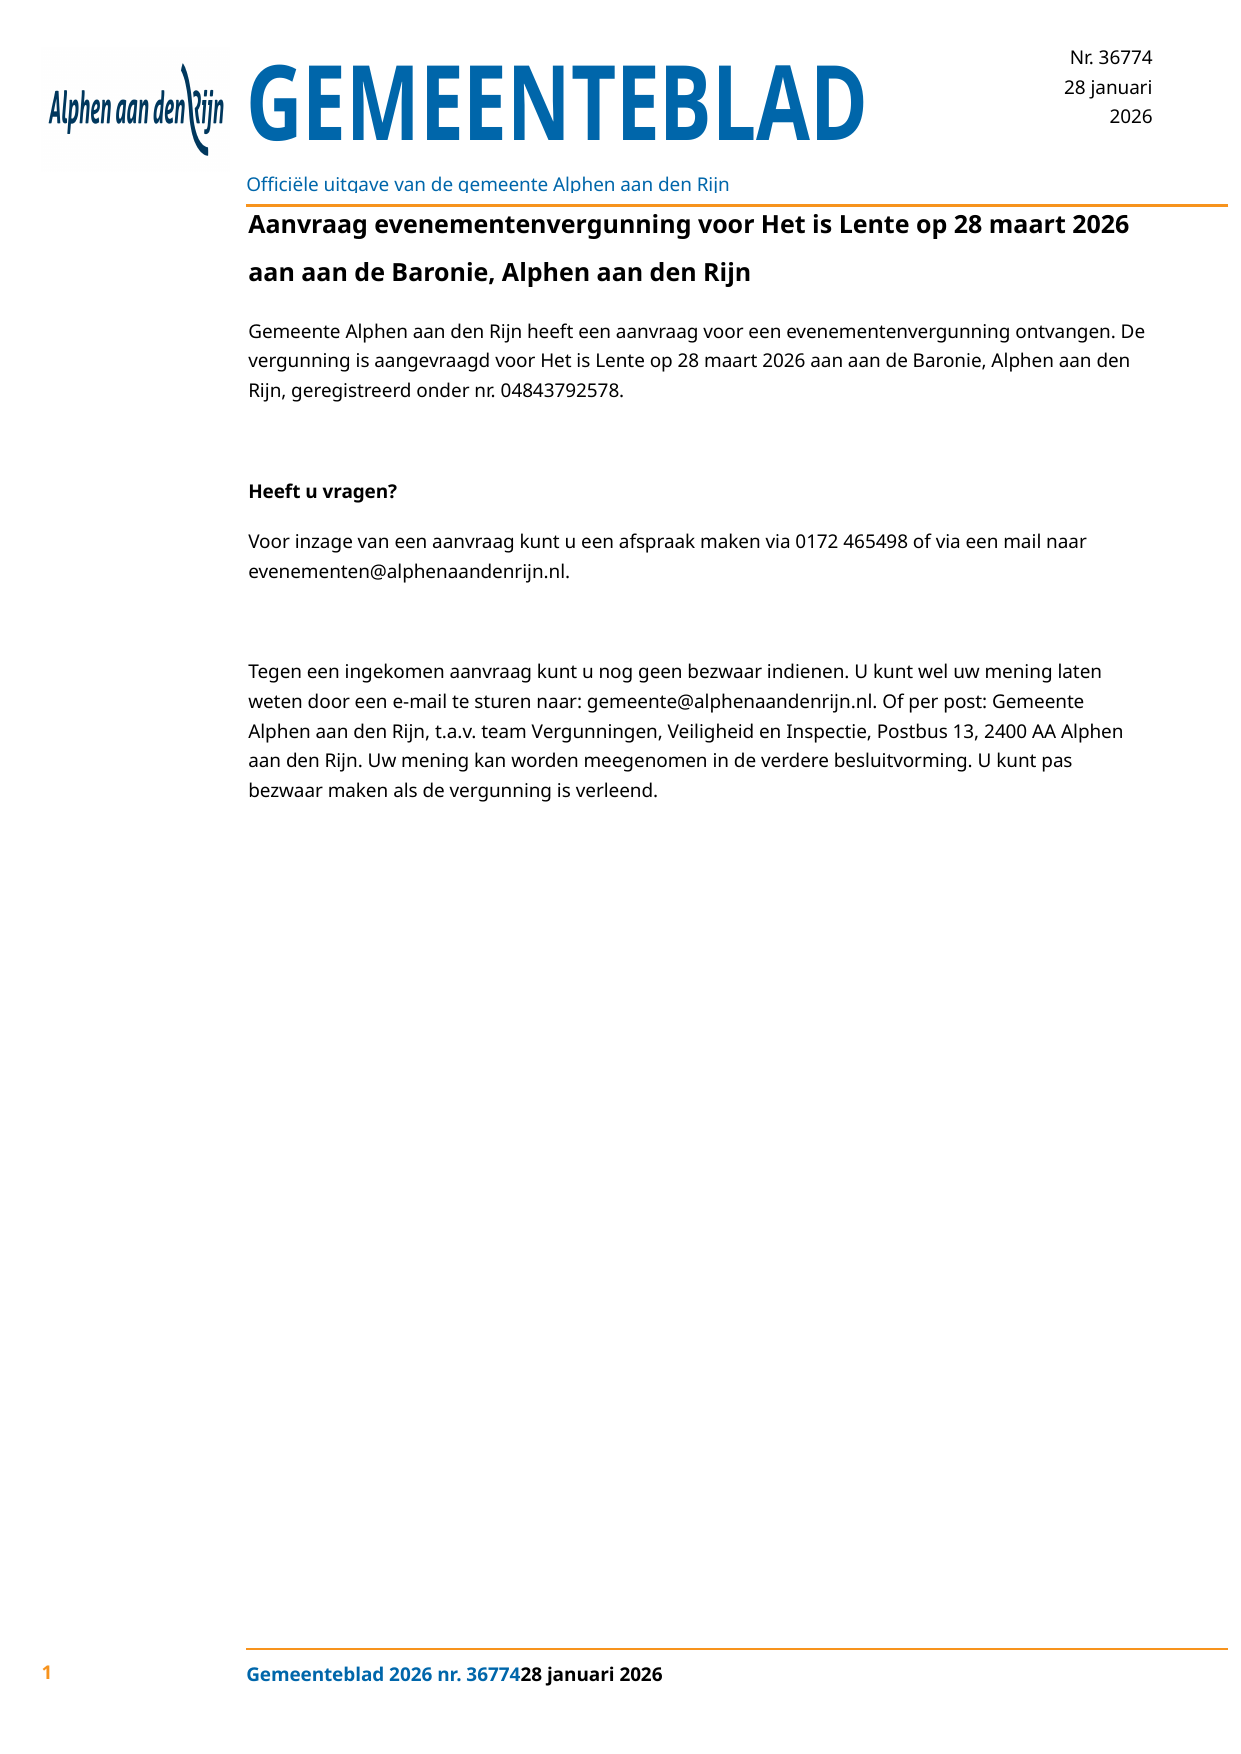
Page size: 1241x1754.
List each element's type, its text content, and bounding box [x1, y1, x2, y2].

picture [41, 47, 231, 172]
text Tegen een ingekomen aanvraag kunt u nog geen bezwaar indienen. U kunt wel uw mening laten weten door een e-mail te sturen naar: gemeente@alphenaandenrijn.nl. Of per post: Gemeente Alphen aan den Rijn, t.a.v. team Vergunningen, Veiligheid en Inspectie, Postbus 13, 2400 AA Alphen aan den Rijn. Uw mening kan worden meegenomen in de verdere besluitvorming. U kunt pas bezwaar maken als de vergunning is verleend. [248, 659, 1152, 803]
text Voor inzage van een aanvraag kunt u een afspraak maken via 0172 465498 of via een mail naar evenementen@alphenaandenrijn.nl. [248, 528, 1152, 584]
text Gemeente Alphen aan den Rijn heeft een aanvraag voor een evenementenvergunning ontvangen. De vergunning is aangevraagd voor Het is Lente op 28 maart 2026 aan aan de Baronie, Alphen aan den Rijn, geregistreerd onder nr. 04843792578. [248, 318, 1152, 403]
text Heeft u vragen? [248, 478, 1152, 504]
text Aanvraag evenementenvergunning voor Het is Lente op 28 maart 2026 aan aan de Baronie, Alphen aan den Rijn [248, 207, 1152, 288]
